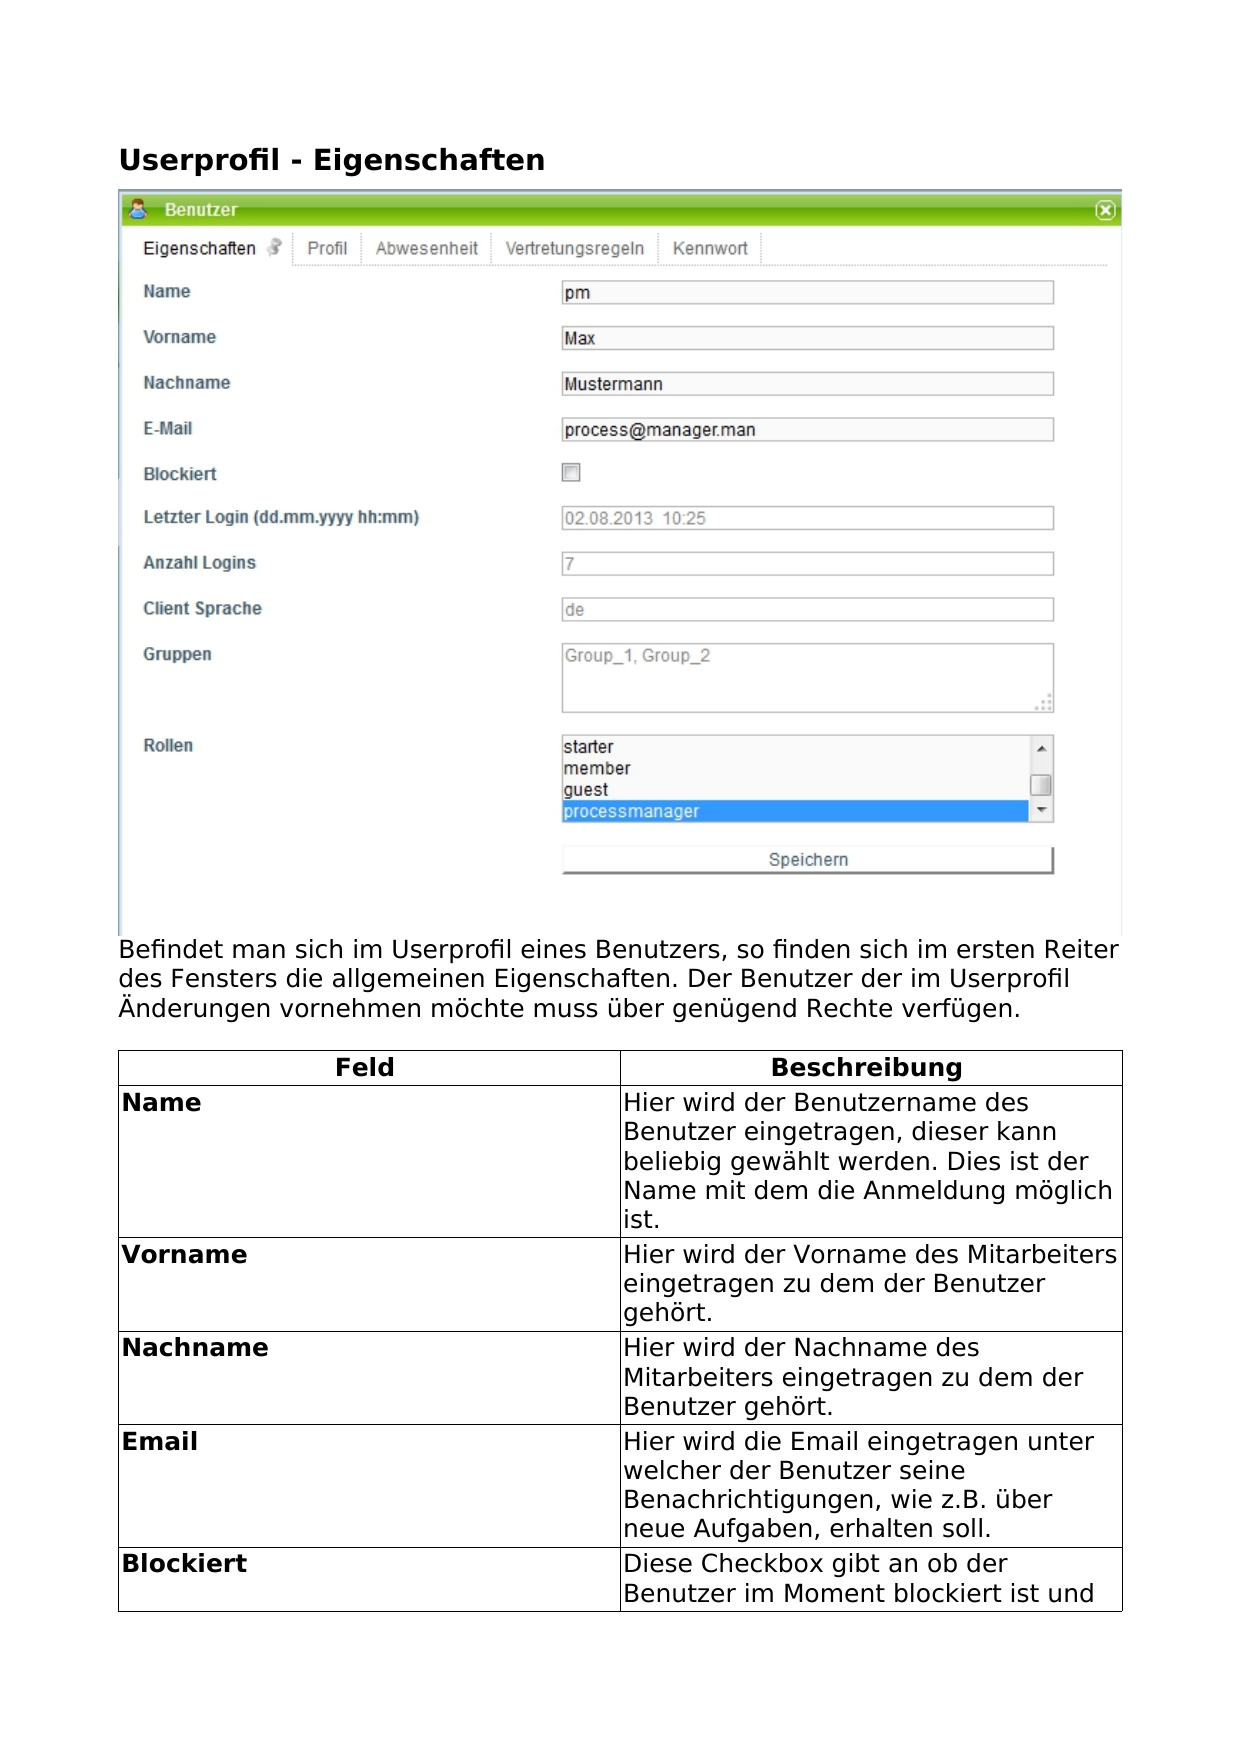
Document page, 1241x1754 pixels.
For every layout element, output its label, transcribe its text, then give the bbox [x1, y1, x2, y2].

table_cell Vorname [119, 1238, 620, 1331]
table_cell Hier wird der Benutzername des Benutzer eingetragen, dieser kann beliebig gewählt werden. Dies ist der Name mit dem die Anmeldung möglich ist. [621, 1086, 1122, 1237]
table_cell Name [119, 1086, 620, 1237]
picture [118, 189, 1123, 936]
table_header Beschreibung [621, 1051, 1122, 1085]
text Befindet man sich im Userprofil eines Benutzers, so finden sich im ersten Reiter des Fensters die allgemeinen Eigenschaften. Der Benutzer der im Userprofil Änderungen vornehmen möchte muss über genügend Rechte verfügen. [118, 936, 1122, 1023]
table_cell Diese Checkbox gibt an ob der Benutzer im Moment blockiert ist und [621, 1548, 1122, 1611]
table_cell Hier wird der Vorname des Mitarbeiters eingetragen zu dem der Benutzer gehört. [621, 1238, 1122, 1331]
table_cell Blockiert [119, 1548, 620, 1611]
table_cell Hier wird die Email eingetragen unter welcher der Benutzer seine Benachrichtigungen, wie z.B. über neue Aufgaben, erhalten soll. [621, 1425, 1122, 1547]
table_cell Email [119, 1425, 620, 1547]
table_cell Nachname [119, 1332, 620, 1424]
table_header Feld [119, 1051, 620, 1085]
table_cell Hier wird der Nachname des Mitarbeiters eingetragen zu dem der Benutzer gehört. [621, 1332, 1122, 1424]
subtitle Userprofil - Eigenschaften [118, 143, 1122, 177]
